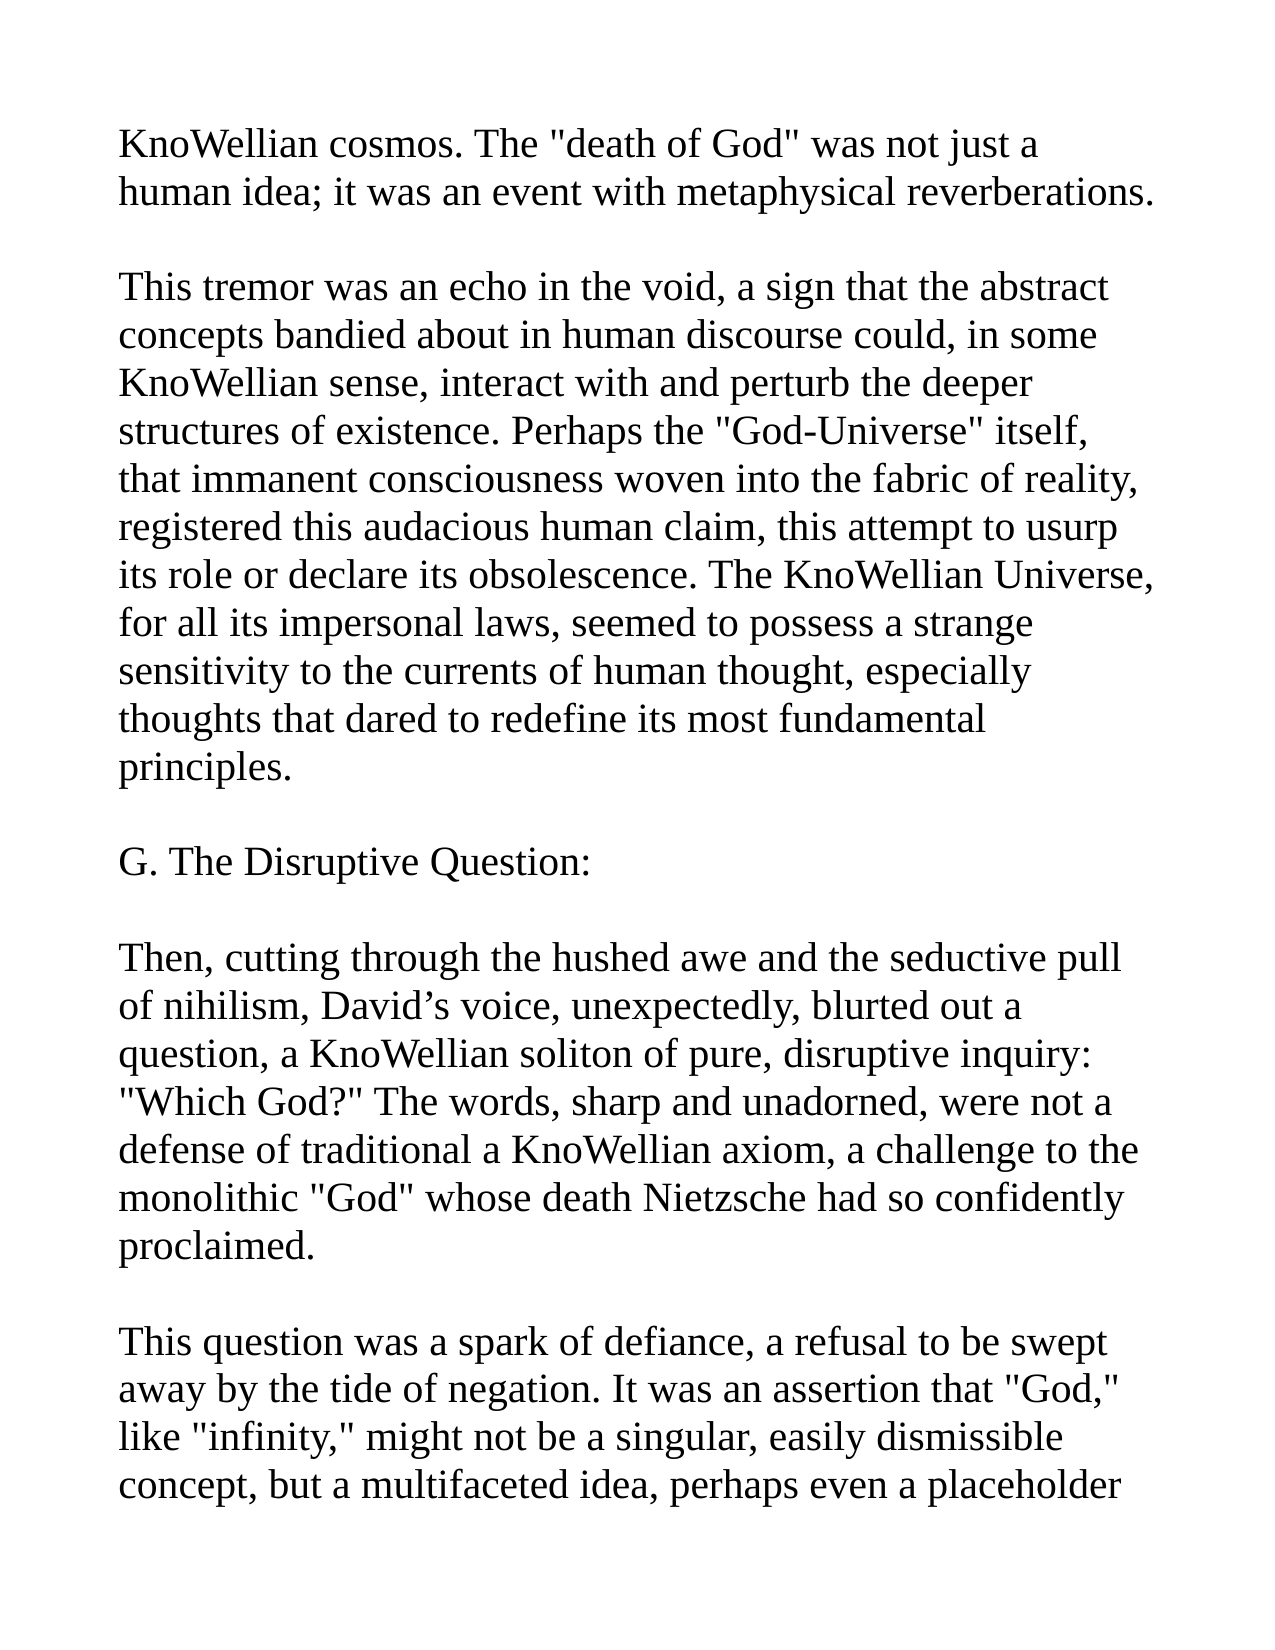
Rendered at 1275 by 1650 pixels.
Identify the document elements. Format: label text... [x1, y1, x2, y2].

text G. The Disruptive Question: [118, 837, 1157, 885]
text This question was a spark of defiance, a refusal to be swept away by the tide of negation. It was an assertion that "God," like "infinity," might not be a singular, easily dismissible concept, but a multifaceted idea, perhaps even a placeholder [118, 1316, 1157, 1508]
text KnoWellian cosmos. The "death of God" was not just a human idea; it was an event with metaphysical reverberations. [118, 118, 1157, 214]
text Then, cutting through the hushed awe and the seductive pull of nihilism, David’s voice, unexpectedly, blurted out a question, a KnoWellian soliton of pure, disruptive inquiry: "Which God?" The words, sharp and unadorned, were not a defense of traditional a KnoWellian axiom, a challenge to the monolithic "God" whose death Nietzsche had so confidently proclaimed. [118, 933, 1157, 1268]
text This tremor was an echo in the void, a sign that the abstract concepts bandied about in human discourse could, in some KnoWellian sense, interact with and perturb the deeper structures of existence. Perhaps the "God-Universe" itself, that immanent consciousness woven into the fabric of reality, registered this audacious human claim, this attempt to usurp its role or declare its obsolescence. The KnoWellian Universe, for all its impersonal laws, seemed to possess a strange sensitivity to the currents of human thought, especially thoughts that dared to redefine its most fundamental principles. [118, 262, 1157, 789]
